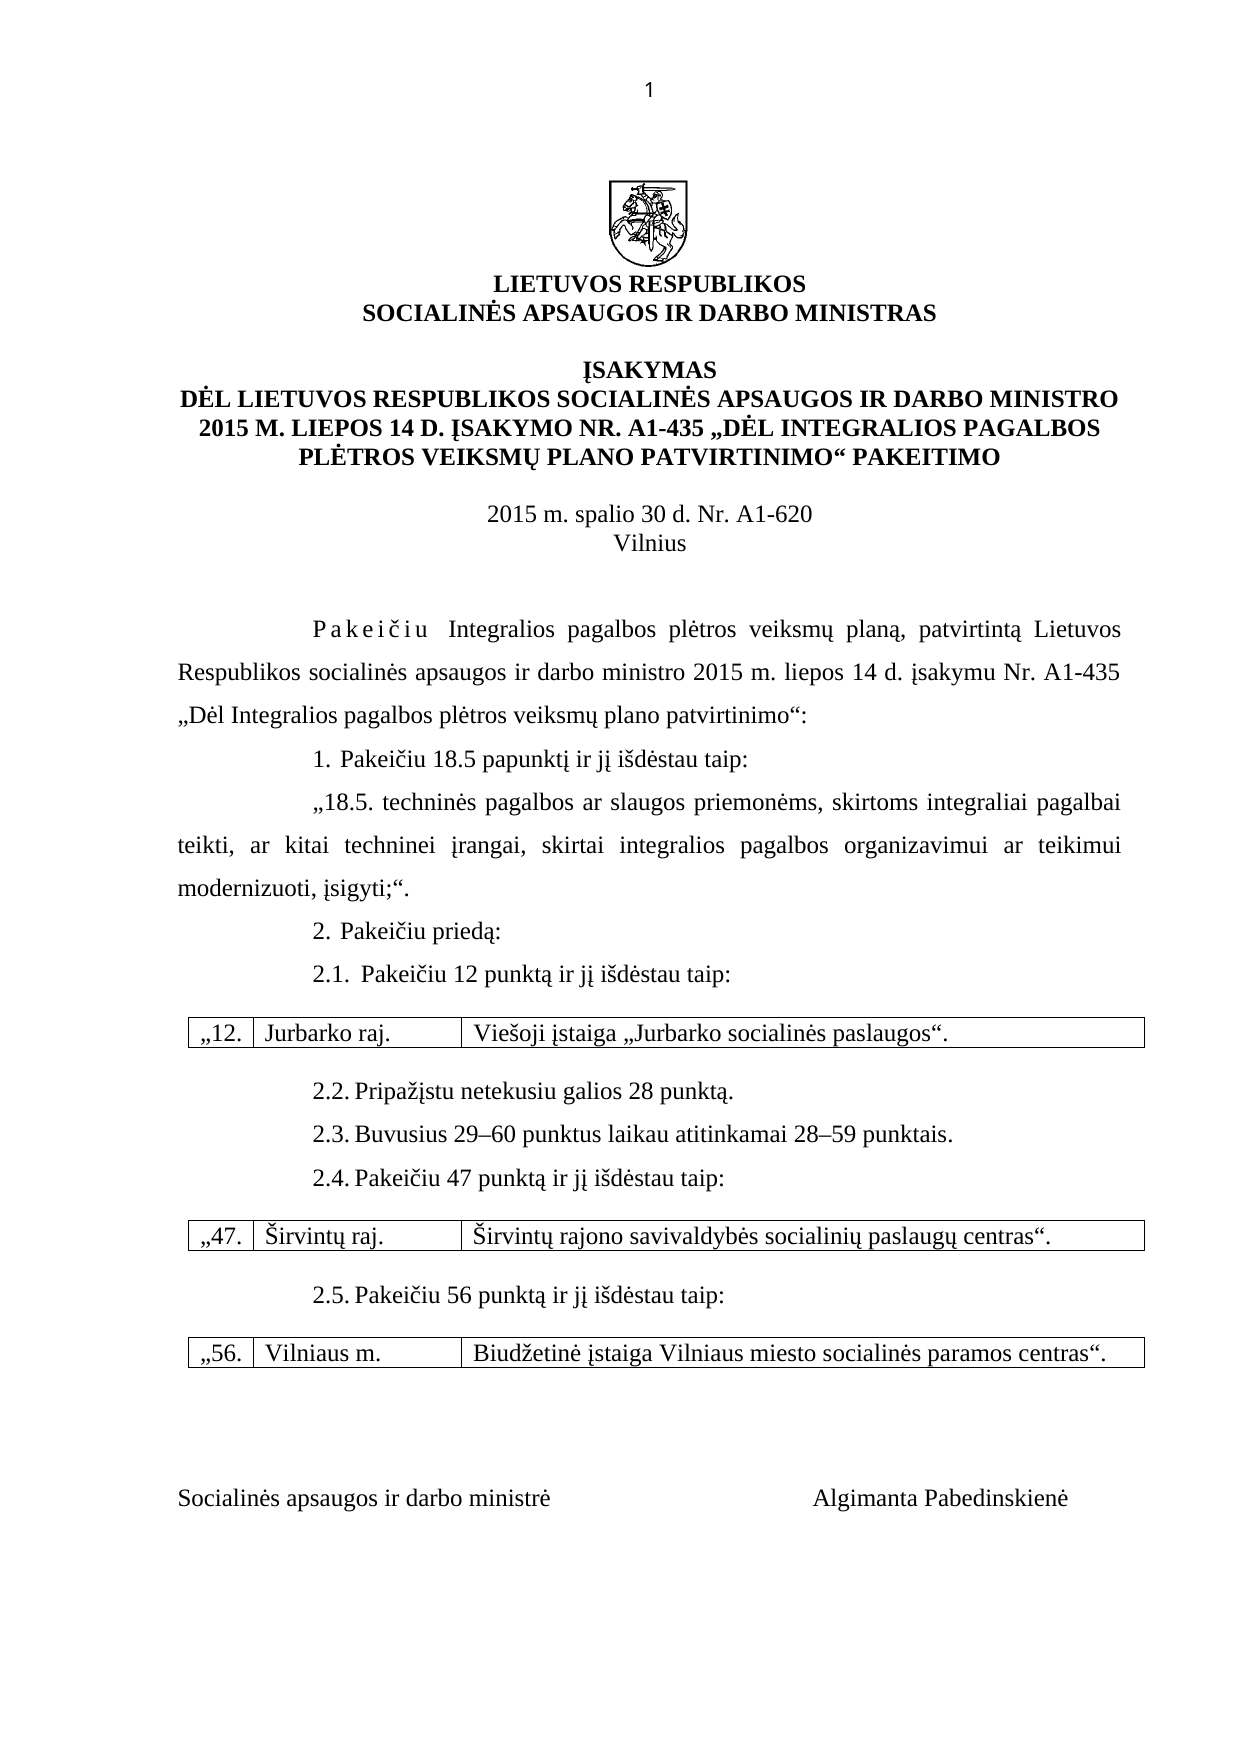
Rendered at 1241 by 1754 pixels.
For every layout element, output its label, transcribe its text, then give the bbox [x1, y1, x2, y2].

table_header „12. [189, 1018, 253, 1047]
text ĮSAKYMAS [177, 356, 1122, 384]
text Socialinės apsaugos ir darbo ministrė Algimanta Pabedinskienė [177, 1483, 1122, 1512]
text 2. Pakeičiu priedą: [177, 916, 1122, 945]
text 2.1. Pakeičiu 12 punktą ir jį išdėstau taip: [312, 959, 1122, 988]
table_header Biudžetinė įstaiga Vilniaus miesto socialinės paramos centras“. [462, 1338, 1144, 1367]
text 1. Pakeičiu 18.5 papunktį ir jį išdėstau taip: [177, 744, 1122, 772]
table_header Vilniaus m. [254, 1338, 461, 1367]
text Vilnius [177, 528, 1122, 557]
text „18.5. techninės pagalbos ar slaugos priemonėms, skirtoms integraliai pagalbai teikti, ar kitai techninei įrangai, skirtai integralios pagalbos organizavimui ar teikimui modernizuoti, įsigyti;“. [177, 787, 1122, 902]
text 2.5. Pakeičiu 56 punktą ir jį išdėstau taip: [177, 1280, 1122, 1308]
text 2.2. Pripažįstu netekusiu galios 28 punktą. [177, 1076, 1122, 1105]
text 2015 m. spalio 30 d. Nr. A1-620 [177, 499, 1122, 528]
table_header „47. [189, 1221, 253, 1250]
text DĖL LIETUVOS RESPUBLIKOS SOCIALINĖS APSAUGOS IR DARBO MINISTRO 2015 M. LIEPOS 14 D. ĮSAKYMO NR. A1-435 „DĖL INTEGRALIOS PAGALBOS PLĖTROS VEIKSMŲ PLANO PATVIRTINIMO“ PAKEITIMO [177, 384, 1122, 471]
text Pakeičiu Integralios pagalbos plėtros veiksmų planą, patvirtintą Lietuvos Respublikos socialinės apsaugos ir darbo ministro 2015 m. liepos 14 d. įsakymu Nr. A1-435 „Dėl Integralios pagalbos plėtros veiksmų plano patvirtinimo“: [177, 614, 1122, 729]
table_header Širvintų raj. [254, 1221, 461, 1250]
text 2.3. Buvusius 29–60 punktus laikau atitinkamai 28–59 punktais. [177, 1119, 1122, 1148]
table_header Viešoji įstaiga „Jurbarko socialinės paslaugos“. [462, 1018, 1144, 1047]
text 2.4. Pakeičiu 47 punktą ir jį išdėstau taip: [177, 1163, 1122, 1191]
table_header Jurbarko raj. [254, 1018, 461, 1047]
text LIETUVOS RESPUBLIKOS [177, 269, 1122, 298]
text SOCIALINĖS APSAUGOS IR DARBO MINISTRAS [177, 298, 1122, 327]
table_header „56. [189, 1338, 253, 1367]
table_header Širvintų rajono savivaldybės socialinių paslaugų centras“. [462, 1221, 1144, 1250]
